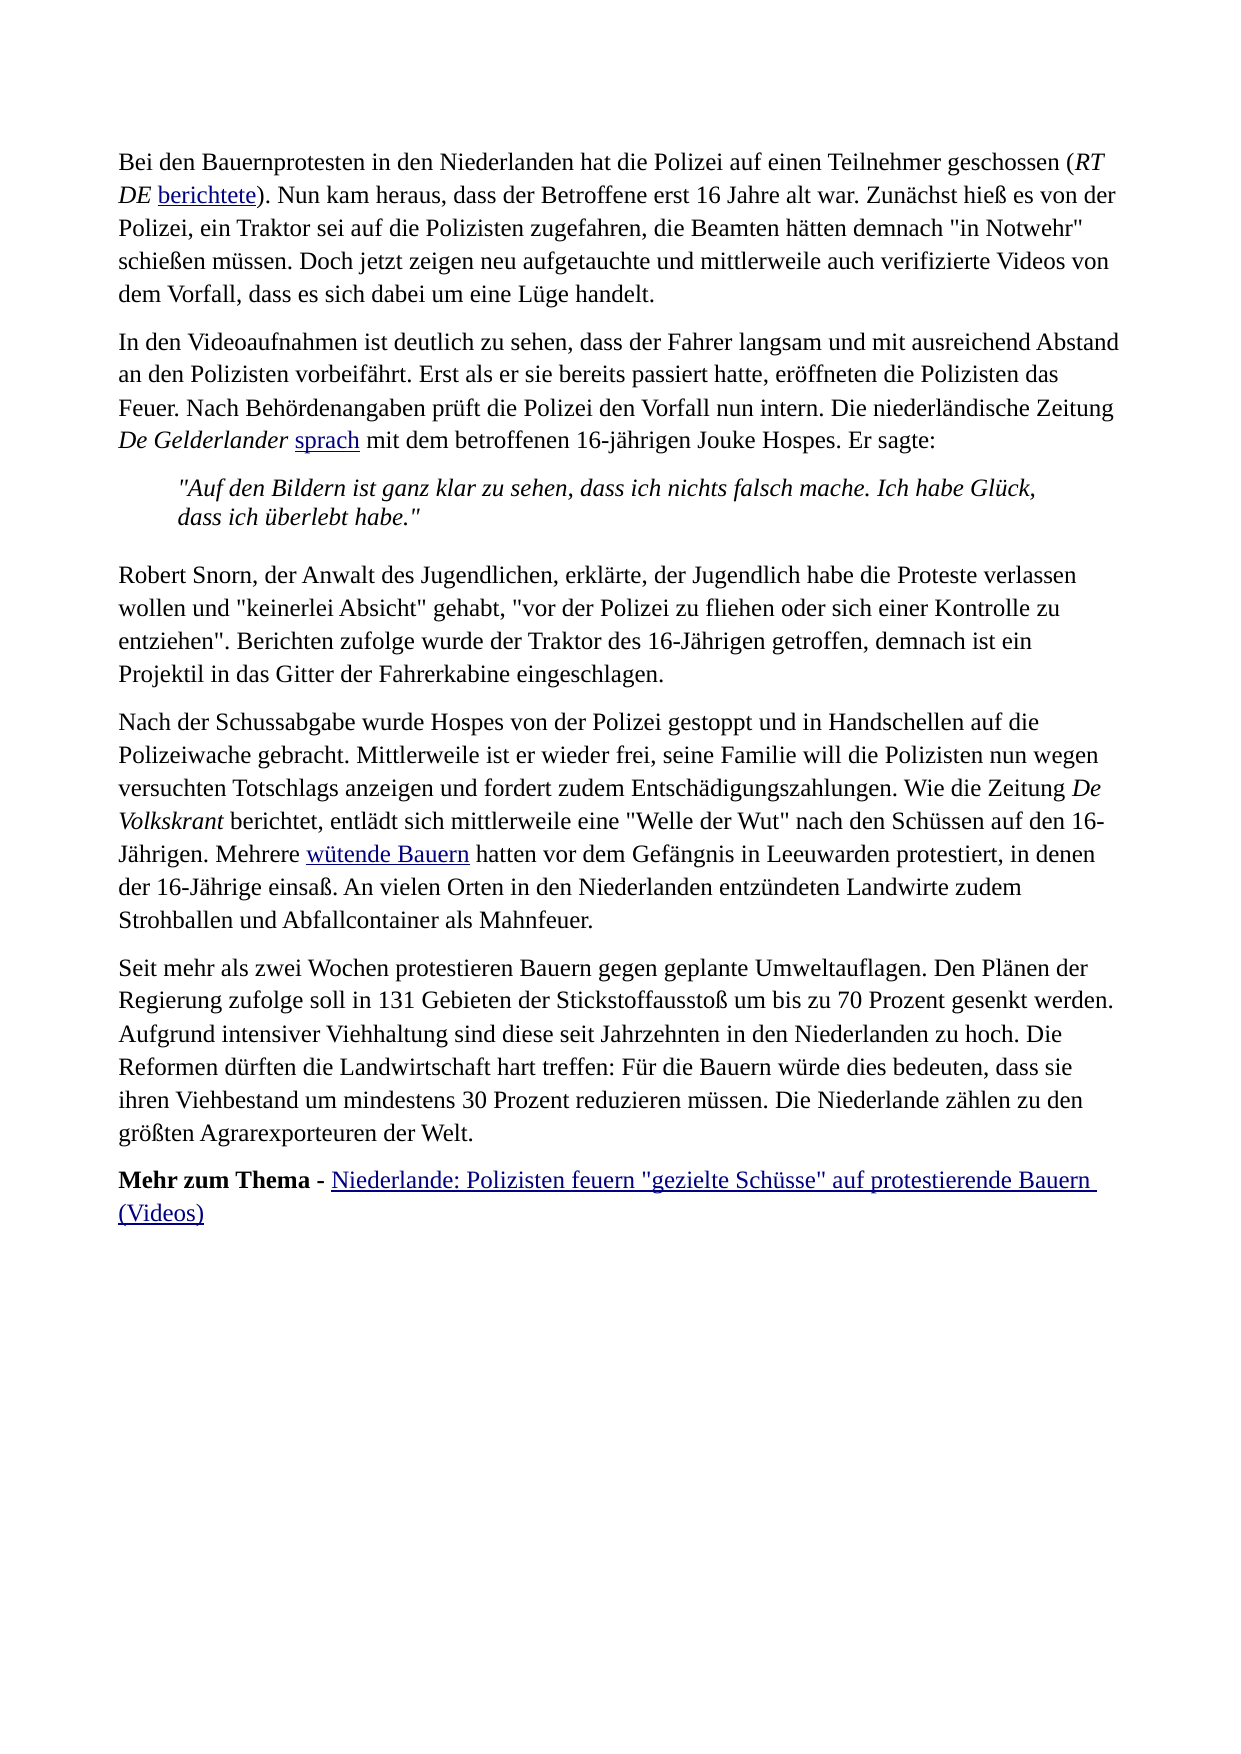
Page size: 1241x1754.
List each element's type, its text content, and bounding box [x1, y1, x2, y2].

text Robert Snorn, der Anwalt des Jugendlichen, erklärte, der Jugendlich habe die Proteste verlassen wollen und "keinerlei Absicht" gehabt, "vor der Polizei zu fliehen oder sich einer Kontrolle zu entziehen". Berichten zufolge wurde der Traktor des 16-Jährigen getroffen, demnach ist ein Projektil in das Gitter der Fahrerkabine eingeschlagen. [118, 560, 1122, 688]
text Mehr zum Thema - Niederlande: Polizisten feuern "gezielte Schüsse" auf protestierende Bauern (Videos) [118, 1165, 1122, 1227]
text Bei den Bauernprotesten in den Niederlanden hat die Polizei auf einen Teilnehmer geschossen (RT DE berichtete). Nun kam heraus, dass der Betroffene erst 16 Jahre alt war. Zunächst hieß es von der Polizei, ein Traktor sei auf die Polizisten zugefahren, die Beamten hätten demnach "in Notwehr" schießen müssen. Doch jetzt zeigen neu aufgetauchte und mittlerweile auch verifizierte Videos von dem Vorfall, dass es sich dabei um eine Lüge handelt. [118, 147, 1122, 308]
text "Auf den Bildern ist ganz klar zu sehen, dass ich nichts falsch mache. Ich habe Glück, dass ich überlebt habe." [177, 473, 1063, 531]
text In den Videoaufnahmen ist deutlich zu sehen, dass der Fahrer langsam und mit ausreichend Abstand an den Polizisten vorbeifährt. Erst als er sie bereits passiert hatte, eröffneten die Polizisten das Feuer. Nach Behördenangaben prüft die Polizei den Vorfall nun intern. Die niederländische Zeitung De Gelderlander sprach mit dem betroffenen 16-jährigen Jouke Hospes. Er sagte: [118, 327, 1122, 454]
text Nach der Schussabgabe wurde Hospes von der Polizei gestoppt und in Handschellen auf die Polizeiwache gebracht. Mittlerweile ist er wieder frei, seine Familie will die Polizisten nun wegen versuchten Totschlags anzeigen und fordert zudem Entschädigungszahlungen. Wie die Zeitung De Volkskrant berichtet, entlädt sich mittlerweile eine "Welle der Wut" nach den Schüssen auf den 16-Jährigen. Mehrere wütende Bauern hatten vor dem Gefängnis in Leeuwarden protestiert, in denen der 16-Jährige einsaß. An vielen Orten in den Niederlanden entzündeten Landwirte zudem Strohballen und Abfallcontainer als Mahnfeuer. [118, 707, 1122, 934]
text Seit mehr als zwei Wochen protestieren Bauern gegen geplante Umweltauflagen. Den Plänen der Regierung zufolge soll in 131 Gebieten der Stickstoffausstoß um bis zu 70 Prozent gesenkt werden. Aufgrund intensiver Viehhaltung sind diese seit Jahrzehnten in den Niederlanden zu hoch. Die Reformen dürften die Landwirtschaft hart treffen: Für die Bauern würde dies bedeuten, dass sie ihren Viehbestand um mindestens 30 Prozent reduzieren müssen. Die Niederlande zählen zu den größten Agrarexporteuren der Welt. [118, 953, 1122, 1146]
